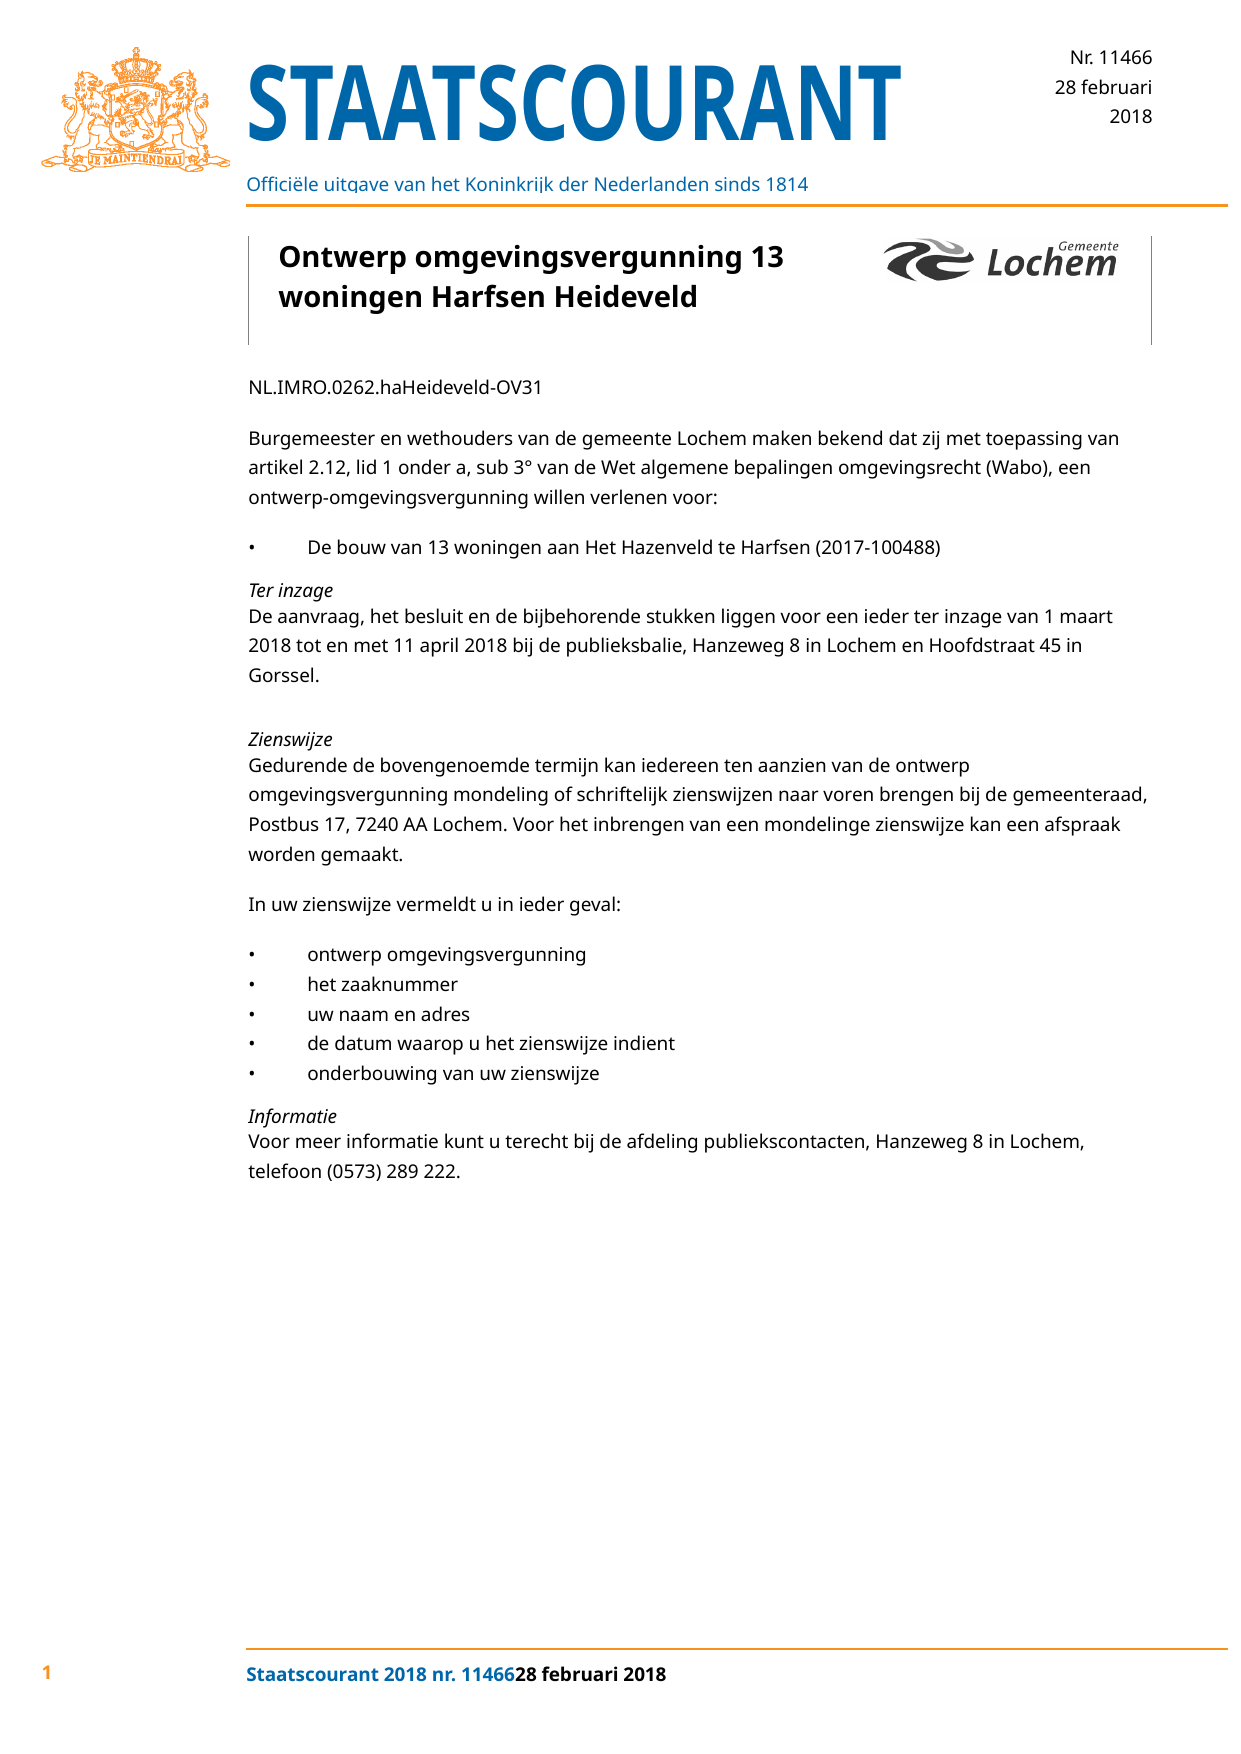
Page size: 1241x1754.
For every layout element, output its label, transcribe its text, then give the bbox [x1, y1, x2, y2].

table_header Ontwerp omgevingsvergunning 13 woningen Harfsen Heideveld [249, 236, 850, 345]
text In uw zienswijze vermeldt u in ieder geval: [248, 891, 1152, 917]
list de datum waarop u het zienswijze indient [248, 1030, 1152, 1056]
picture [882, 236, 1119, 283]
picture [41, 47, 231, 172]
list uw naam en adres [248, 1001, 1152, 1026]
text Gedurende de bovengenoemde termijn kan iedereen ten aanzien van de ontwerp omgevingsvergunning mondeling of schriftelijk zienswijzen naar voren brengen bij de gemeenteraad, Postbus 17, 7240 AA Lochem. Voor het inbrengen van een mondelinge zienswijze kan een afspraak worden gemaakt. [248, 752, 1152, 866]
list ontwerp omgevingsvergunning [248, 942, 1152, 967]
list De bouw van 13 woningen aan Het Hazenveld te Harfsen (2017-100488) [248, 534, 1152, 560]
list onderbouwing van uw zienswijze [248, 1060, 1152, 1086]
text Informatie [248, 1103, 1152, 1129]
list het zaaknummer [248, 971, 1152, 997]
text Zienswijze [248, 726, 1152, 752]
text De aanvraag, het besluit en de bijbehorende stukken liggen voor een ieder ter inzage van 1 maart 2018 tot en met 11 april 2018 bij de publieksbalie, Hanzeweg 8 in Lochem en Hoofdstraat 45 in Gorssel. [248, 603, 1152, 688]
table_header [850, 236, 1151, 345]
text Burgemeester en wethouders van de gemeente Lochem maken bekend dat zij met toepassing van artikel 2.12, lid 1 onder a, sub 3° van de Wet algemene bepalingen omgevingsrecht (Wabo), een ontwerp-omgevingsvergunning willen verlenen voor: [248, 425, 1152, 509]
text NL.IMRO.0262.haHeideveld-OV31 [248, 374, 1152, 400]
text Voor meer informatie kunt u terecht bij de afdeling publiekscontacten, Hanzeweg 8 in Lochem, telefoon (0573) 289 222. [248, 1129, 1152, 1184]
text Ter inzage [248, 577, 1152, 603]
